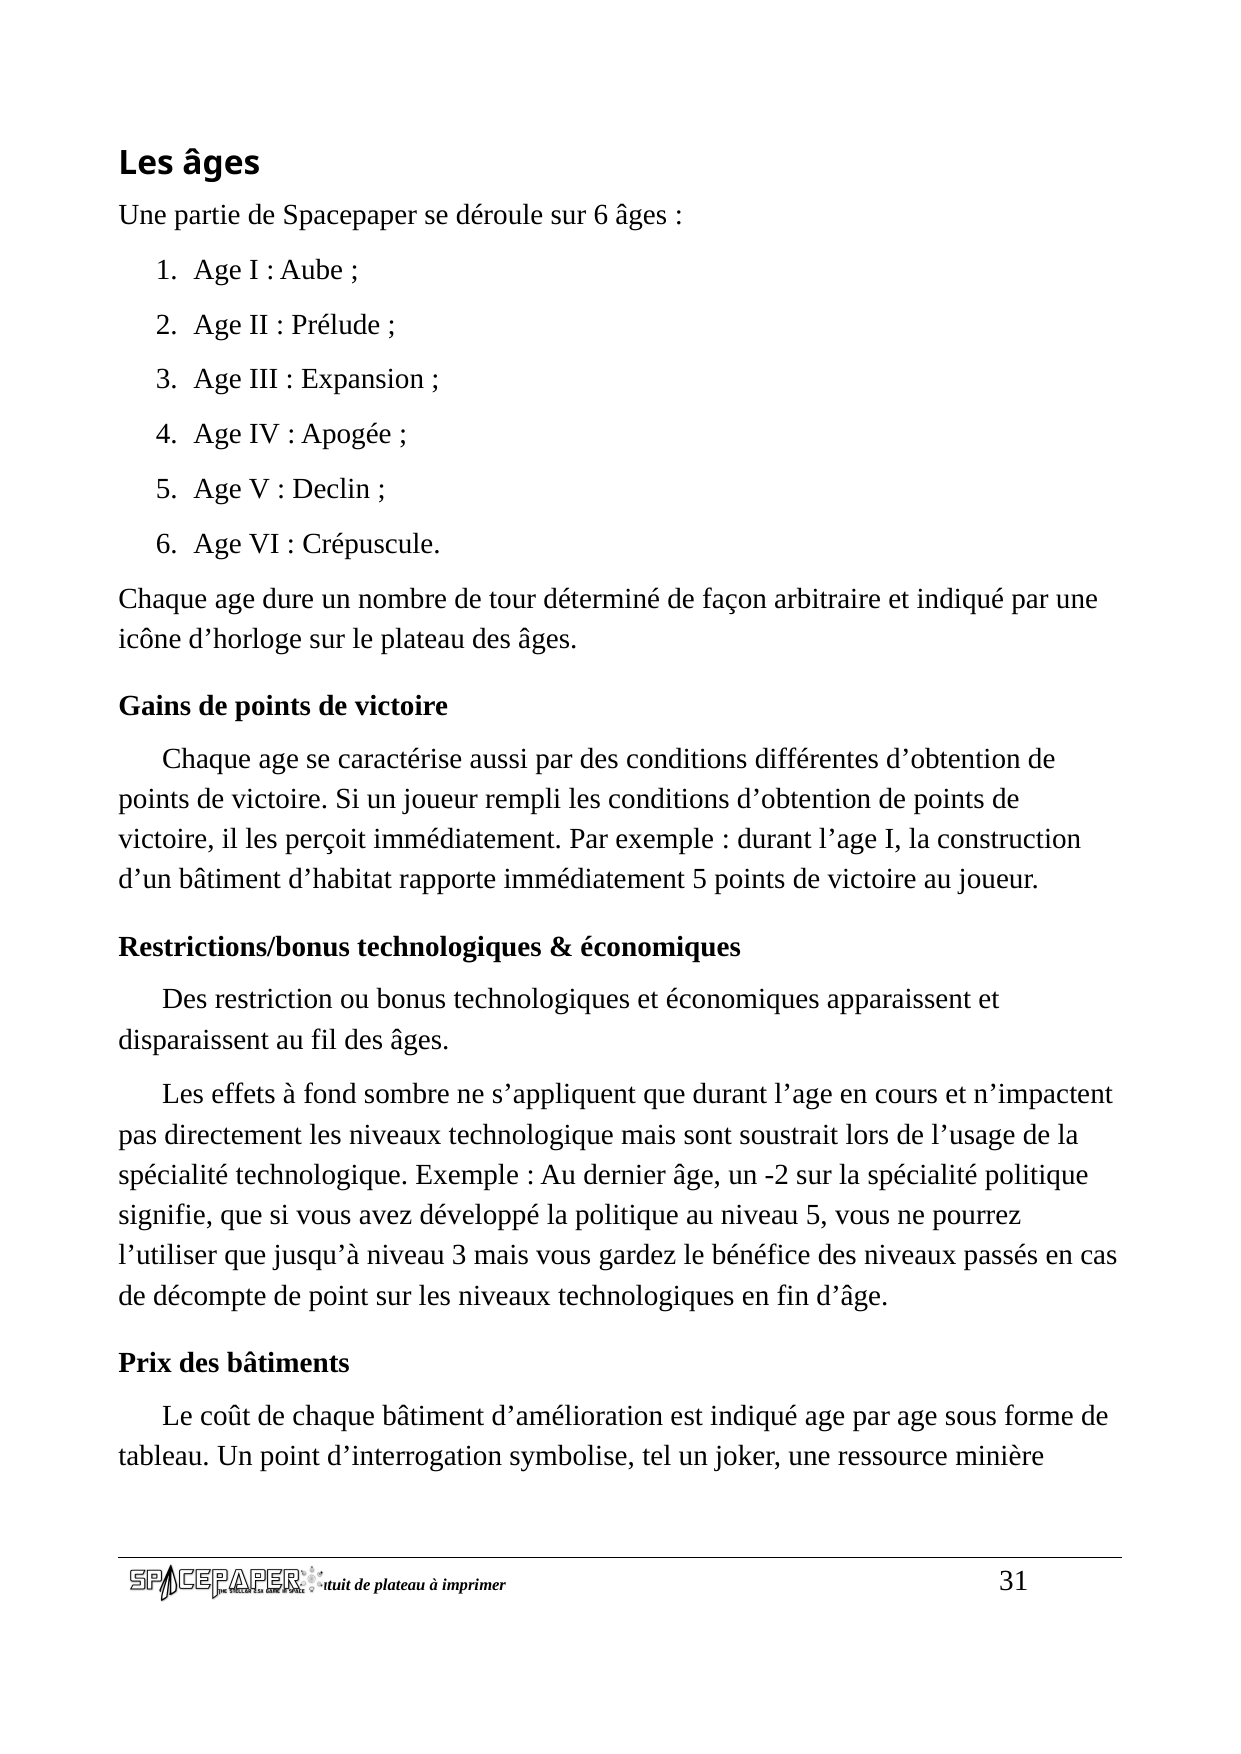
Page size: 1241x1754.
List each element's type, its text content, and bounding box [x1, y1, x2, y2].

list Age VI : Crépuscule. [156, 526, 1122, 559]
subtitle Prix des bâtiments [118, 1345, 1122, 1378]
subtitle Les âges [118, 139, 1122, 185]
subtitle Gains de points de victoire [118, 688, 1122, 722]
picture [124, 1561, 325, 1602]
list Age II : Prélude ; [156, 307, 1122, 340]
list Age V : Declin ; [156, 471, 1122, 505]
list Age IV : Apogée ; [156, 416, 1122, 450]
text Chaque age dure un nombre de tour déterminé de façon arbitraire et indiqué par une icône d’horloge sur le plateau des âges. [118, 581, 1122, 654]
text Des restriction ou bonus technologiques et économiques apparaissent et disparaissent au fil des âges. [118, 982, 1122, 1055]
subtitle Restrictions/bonus technologiques & économiques [118, 929, 1122, 962]
list Age III : Expansion ; [156, 362, 1122, 395]
list Age I : Aube ; [156, 252, 1122, 286]
text Une partie de Spacepaper se déroule sur 6 âges : [118, 197, 1122, 231]
text Le coût de chaque bâtiment d’amélioration est indiqué age par age sous forme de tableau. Un point d’interrogation symbolise, tel un joker, une ressource minière [118, 1398, 1122, 1471]
text Chaque age se caractérise aussi par des conditions différentes d’obtention de points de victoire. Si un joueur rempli les conditions d’obtention de points de victoire, il les perçoit immédiatement. Par exemple : durant l’age I, la construction d’un bâtiment d’habitat rapporte immédiatement 5 points de victoire au joueur. [118, 741, 1122, 895]
text Les effets à fond sombre ne s’appliquent que durant l’age en cours et n’impactent pas directement les niveaux technologique mais sont soustrait lors de l’usage de la spécialité technologique. Exemple : Au dernier âge, un -2 sur la spécialité politique signifie, que si vous avez développé la politique au niveau 5, vous ne pourrez l’utiliser que jusqu’à niveau 3 mais vous gardez le bénéfice des niveaux passés en cas de décompte de point sur les niveaux technologiques en fin d’âge. [118, 1077, 1122, 1311]
